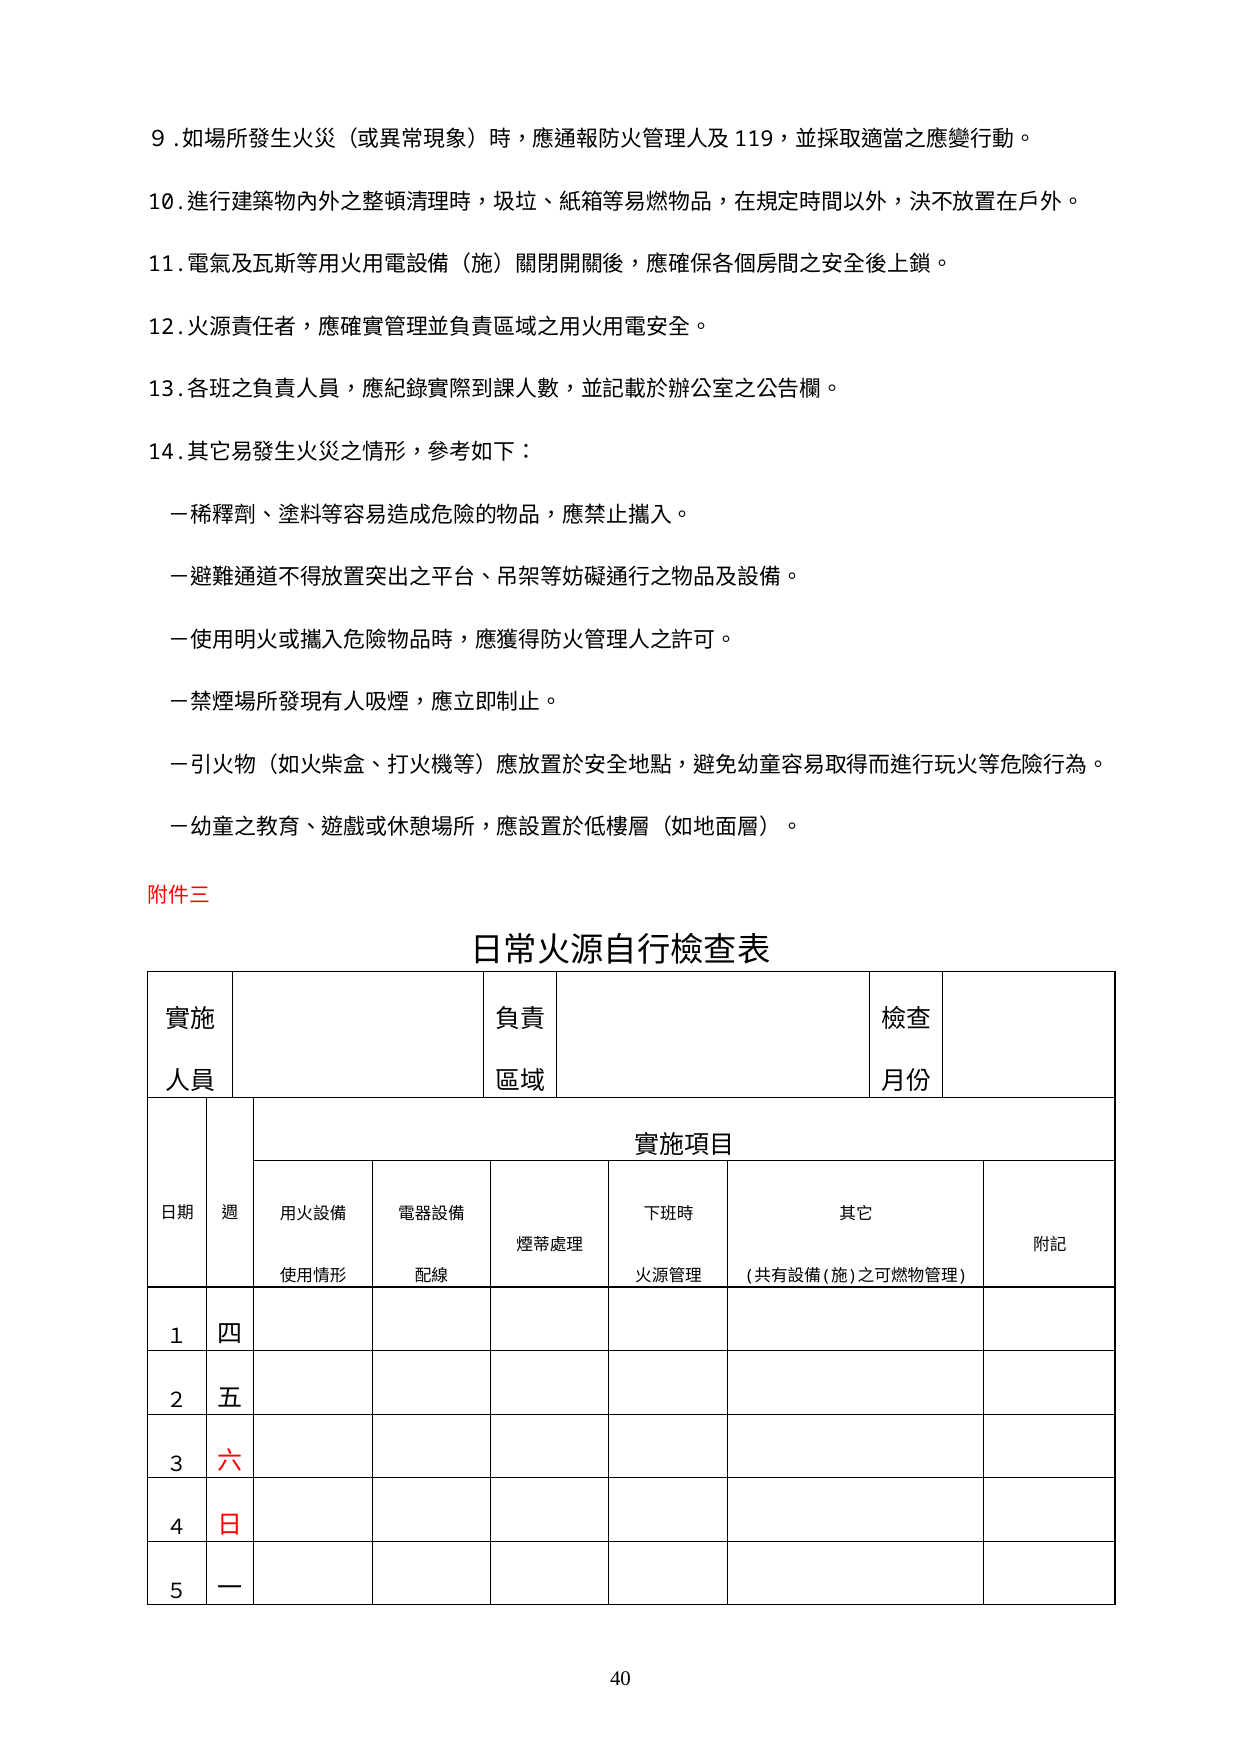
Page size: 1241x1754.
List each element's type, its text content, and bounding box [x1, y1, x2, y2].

table_cell [984, 1351, 1114, 1413]
table_cell 四 [207, 1288, 253, 1350]
text 14.其它易發生火災之情形，參考如下： [148, 408, 1092, 471]
table_cell [728, 1478, 806, 1541]
text ９.如場所發生火災（或異常現象）時，應通報防火管理人及119，並採取適當之應變行動。 [148, 96, 1092, 158]
table_cell 六 [207, 1415, 253, 1477]
table_cell ５ [148, 1542, 206, 1604]
table_cell 日期 [148, 1098, 206, 1286]
table_header 檢查月份 [870, 972, 942, 1097]
table_cell 電器設備 配線 [373, 1161, 490, 1286]
table_cell [984, 1415, 1114, 1477]
table_cell [254, 1542, 372, 1604]
text 10.進行建築物內外之整頓清理時，圾垃、紙箱等易燃物品，在規定時間以外，決不放置在戶外。 [148, 158, 1092, 221]
table_cell 附記 [984, 1161, 1114, 1286]
table_cell [984, 1542, 1114, 1604]
text －禁煙場所發現有人吸煙，應立即制止。 [168, 658, 1092, 721]
table_cell ２ [148, 1351, 206, 1413]
text 13.各班之負責人員，應紀錄實際到課人數，並記載於辦公室之公告欄。 [148, 346, 1092, 408]
table_cell 一 [207, 1542, 253, 1604]
table_header [557, 972, 869, 1097]
table_cell [491, 1351, 608, 1413]
text 日常火源自行檢查表 [148, 908, 1092, 971]
table_cell 用火設備 使用情形 [254, 1161, 372, 1286]
table_cell [609, 1288, 727, 1350]
table_cell [984, 1288, 1114, 1350]
table_header 負責區域 [484, 972, 556, 1097]
table_cell [728, 1288, 806, 1350]
table_cell [491, 1542, 608, 1604]
table_cell [491, 1288, 608, 1350]
table_cell ４ [148, 1478, 206, 1541]
table_cell [806, 1542, 983, 1604]
table_cell 週 [207, 1098, 253, 1286]
table_cell 日 [207, 1478, 253, 1541]
table_cell [254, 1351, 372, 1413]
table_cell 下班時 火源管理 [609, 1161, 727, 1286]
table_cell [609, 1542, 727, 1604]
table_cell [254, 1478, 372, 1541]
table_cell [728, 1351, 806, 1413]
table_cell [491, 1415, 608, 1477]
table_cell [254, 1288, 372, 1350]
table_cell [373, 1288, 490, 1350]
text 11.電氣及瓦斯等用火用電設備（施）關閉開關後，應確保各個房間之安全後上鎖。 [148, 221, 1092, 283]
table_cell [728, 1415, 806, 1477]
table_cell [254, 1415, 372, 1477]
text －避難通道不得放置突出之平台、吊架等妨礙通行之物品及設備。 [168, 533, 1092, 596]
text －使用明火或攜入危險物品時，應獲得防火管理人之許可。 [168, 596, 1092, 658]
table_cell ３ [148, 1415, 206, 1477]
table_cell １ [148, 1288, 206, 1350]
table_cell [806, 1415, 983, 1477]
table_header 實施人員 [148, 972, 232, 1097]
table_cell 實施項目 [254, 1098, 1114, 1160]
text －稀釋劑、塗料等容易造成危險的物品，應禁止攜入。 [168, 471, 1092, 533]
table_header [943, 972, 1114, 1097]
table_cell [373, 1415, 490, 1477]
table_cell [728, 1542, 806, 1604]
table_cell [373, 1542, 490, 1604]
table_cell 五 [207, 1351, 253, 1413]
text －引火物（如火柴盒、打火機等）應放置於安全地點，避免幼童容易取得而進行玩火等危險行為。 [168, 721, 1092, 783]
text －幼童之教育、遊戲或休憩場所，應設置於低樓層（如地面層）。 [168, 783, 1092, 846]
table_cell [609, 1478, 727, 1541]
text 附件三 [148, 846, 1092, 908]
text 12.火源責任者，應確實管理並負責區域之用火用電安全。 [148, 283, 1092, 346]
table_cell [491, 1478, 608, 1541]
table_cell [373, 1478, 490, 1541]
table_cell [609, 1415, 727, 1477]
table_cell [373, 1351, 490, 1413]
table_cell [984, 1478, 1114, 1541]
table_cell 煙蒂處理 [491, 1161, 608, 1286]
table_cell [806, 1478, 983, 1541]
table_cell 其它 (共有設備(施)之可燃物管理) [728, 1161, 983, 1286]
table_cell [806, 1288, 983, 1350]
table_cell [806, 1351, 983, 1413]
table_header [233, 972, 483, 1097]
table_cell [609, 1351, 727, 1413]
